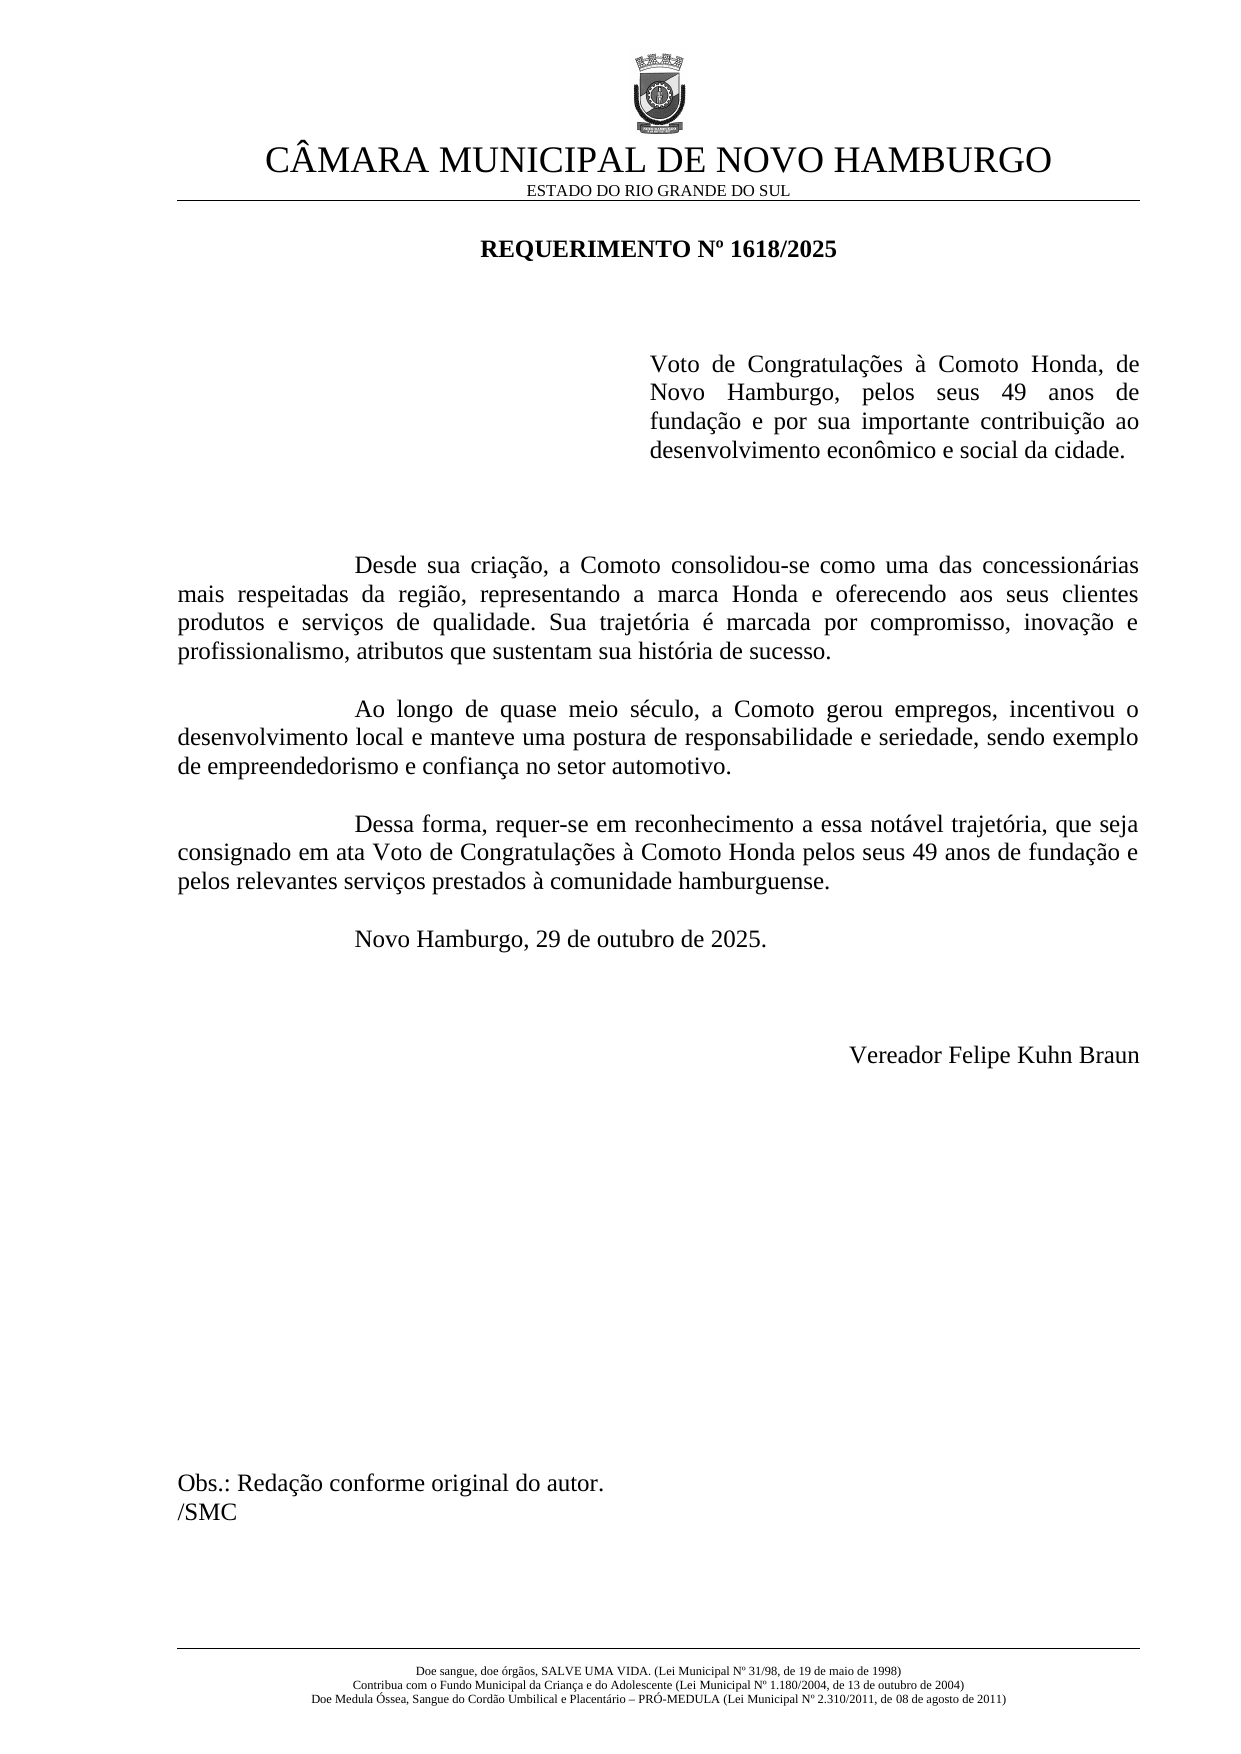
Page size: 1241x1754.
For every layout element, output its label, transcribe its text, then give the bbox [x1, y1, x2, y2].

text Ao longo de quase meio século, a Comoto gerou empregos, incentivou o desenvolvimento local e manteve uma postura de responsabilidade e seriedade, sendo exemplo de empreendedorismo e confiança no setor automotivo. [177, 694, 1140, 780]
text /SMC [177, 1497, 1140, 1526]
text Novo Hamburgo, 29 de outubro de 2025. [177, 924, 1140, 952]
title REQUERIMENTO Nº 1618/2025 [177, 234, 1140, 262]
text Dessa forma, requer-se em reconhecimento a essa notável trajetória, que seja consignado em ata Voto de Congratulações à Comoto Honda pelos seus 49 anos de fundação e pelos relevantes serviços prestados à comunidade hamburguense. [177, 809, 1140, 895]
text Voto de Congratulações à Comoto Honda, de Novo Hamburgo, pelos seus 49 anos de fundação e por sua importante contribuição ao desenvolvimento econômico e social da cidade. [649, 349, 1140, 464]
text Desde sua criação, a Comoto consolidou-se como uma das concessionárias mais respeitadas da região, representando a marca Honda e oferecendo aos seus clientes produtos e serviços de qualidade. Sua trajetória é marcada por compromisso, inovação e profissionalismo, atributos que sustentam sua história de sucesso. [177, 550, 1140, 665]
text Obs.: Redação conforme original do autor. [177, 1468, 1140, 1497]
text Vereador Felipe Kuhn Braun [177, 1040, 1140, 1069]
